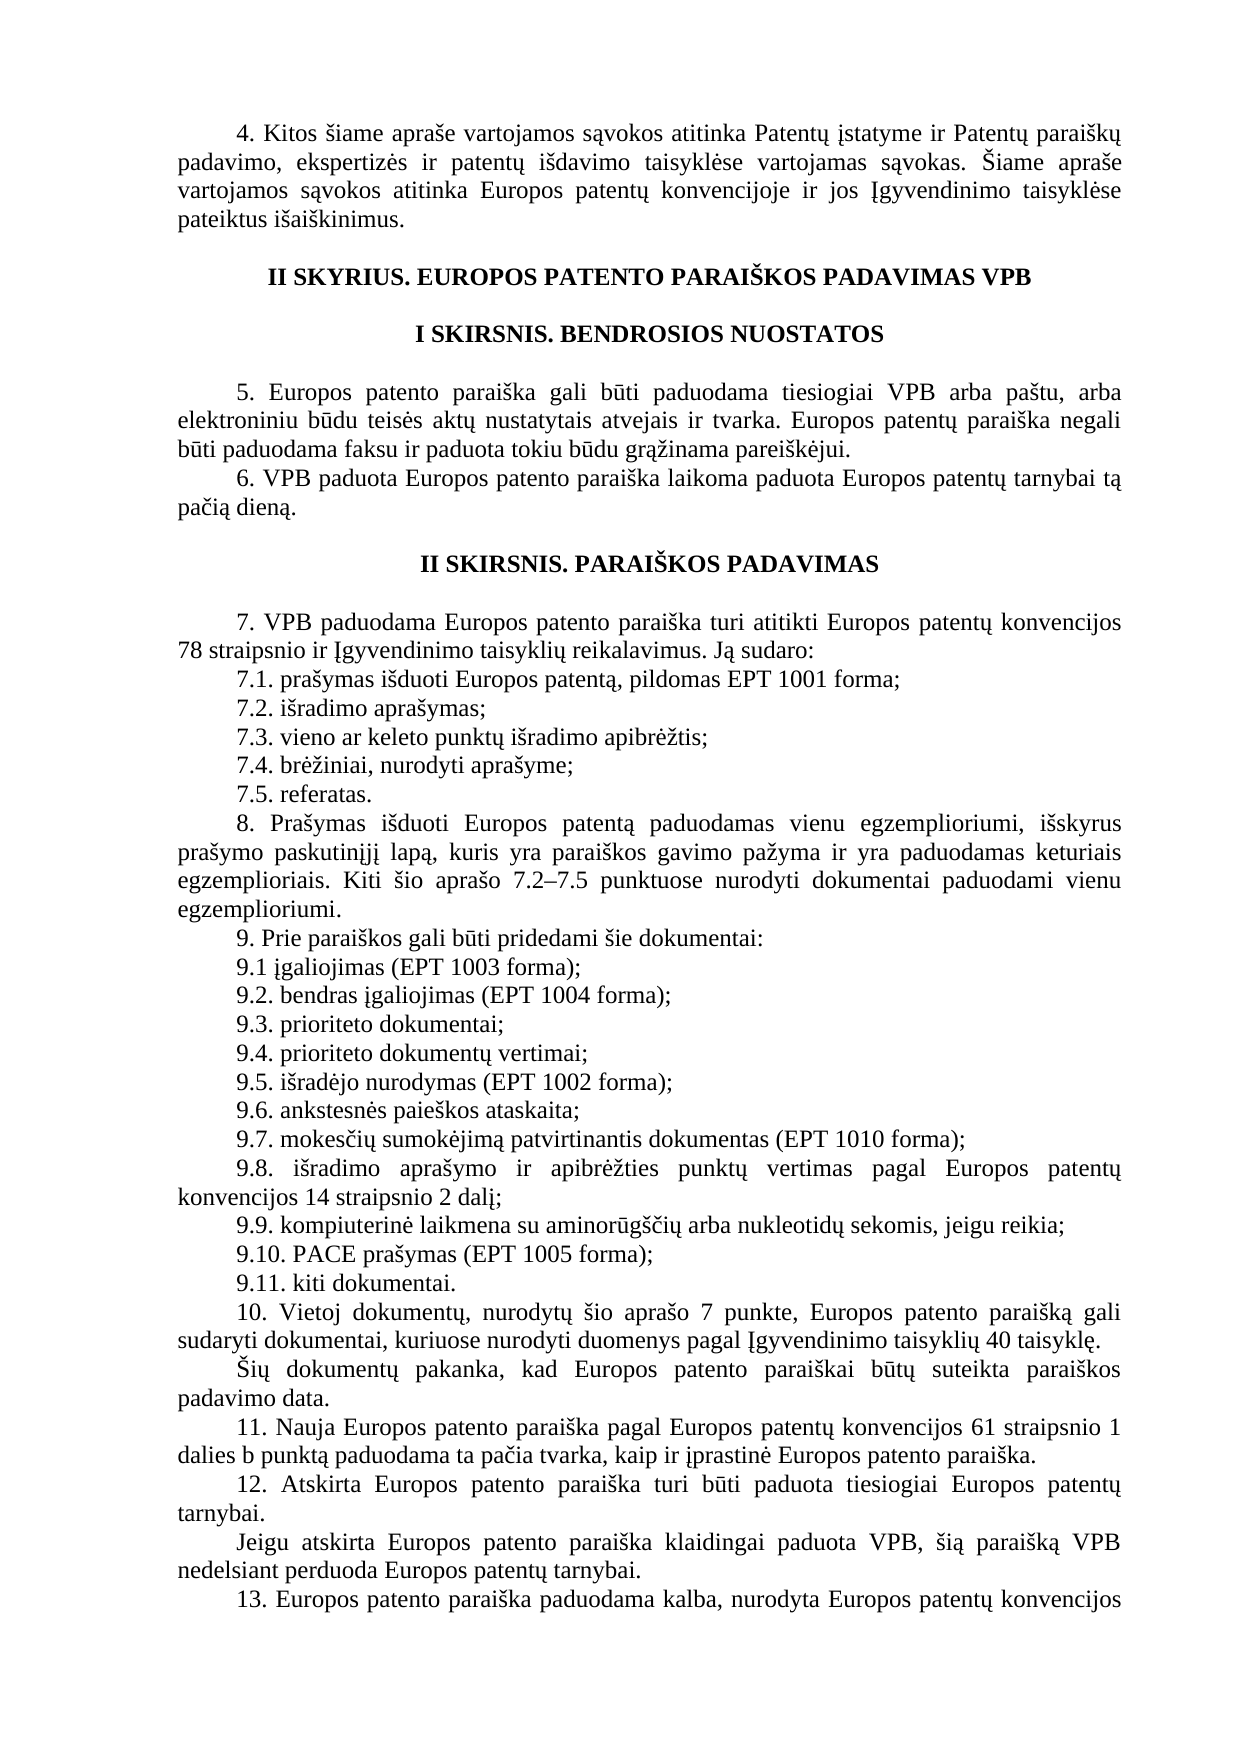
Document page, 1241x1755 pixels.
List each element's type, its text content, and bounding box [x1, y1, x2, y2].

text 7.4. brėžiniai, nurodyti aprašyme; [177, 751, 1122, 779]
text 8. Prašymas išduoti Europos patentą paduodamas vienu egzemplioriumi, išskyrus prašymo paskutinįjį lapą, kuris yra paraiškos gavimo pažyma ir yra paduodamas keturiais egzemplioriais. Kiti šio aprašo 7.2–7.5 punktuose nurodyti dokumentai paduodami vienu egzemplioriumi. [177, 808, 1122, 923]
text 9.2. bendras įgaliojimas (EPT 1004 forma); [177, 981, 1122, 1009]
text Jeigu atskirta Europos patento paraiška klaidingai paduota VPB, šią paraišką VPB nedelsiant perduoda Europos patentų tarnybai. [177, 1527, 1122, 1584]
text 9.8. išradimo aprašymo ir apibrėžties punktų vertimas pagal Europos patentų konvencijos 14 straipsnio 2 dalį; [177, 1153, 1122, 1211]
text 10. Vietoj dokumentų, nurodytų šio aprašo 7 punkte, Europos patento paraišką gali sudaryti dokumentai, kuriuose nurodyti duomenys pagal Įgyvendinimo taisyklių 40 taisyklę. [177, 1297, 1122, 1354]
text 9.3. prioriteto dokumentai; [177, 1009, 1122, 1038]
text 9.10. PACE prašymas (EPT 1005 forma); [177, 1239, 1122, 1268]
text I SKIRSNIS. BENDROSIOS NUOSTATOS [177, 319, 1122, 348]
text 9.1 įgaliojimas (EPT 1003 forma); [177, 952, 1122, 981]
text 7.2. išradimo aprašymas; [177, 693, 1122, 722]
text 9.5. išradėjo nurodymas (EPT 1002 forma); [177, 1067, 1122, 1096]
text 12. Atskirta Europos patento paraiška turi būti paduota tiesiogiai Europos patentų tarnybai. [177, 1469, 1122, 1527]
text 6. VPB paduota Europos patento paraiška laikoma paduota Europos patentų tarnybai tą pačią dieną. [177, 463, 1122, 521]
text 7. VPB paduodama Europos patento paraiška turi atitikti Europos patentų konvencijos 78 straipsnio ir Įgyvendinimo taisyklių reikalavimus. Ją sudaro: [177, 607, 1122, 664]
text 9. Prie paraiškos gali būti pridedami šie dokumentai: [177, 923, 1122, 952]
text 9.11. kiti dokumentai. [177, 1268, 1122, 1297]
text II SKYRIUS. EUROPOS PATENTO PARAIŠKOS PADAVIMAS VPB [177, 262, 1122, 291]
text 13. Europos patento paraiška paduodama kalba, nurodyta Europos patentų konvencijos [177, 1584, 1122, 1613]
text 9.6. ankstesnės paieškos ataskaita; [177, 1096, 1122, 1124]
text 9.4. prioriteto dokumentų vertimai; [177, 1038, 1122, 1067]
text 7.5. referatas. [177, 779, 1122, 808]
text 7.3. vieno ar keleto punktų išradimo apibrėžtis; [177, 722, 1122, 751]
text 5. Europos patento paraiška gali būti paduodama tiesiogiai VPB arba paštu, arba elektroniniu būdu teisės aktų nustatytais atvejais ir tvarka. Europos patentų paraiška negali būti paduodama faksu ir paduota tokiu būdu grąžinama pareiškėjui. [177, 377, 1122, 463]
text Šių dokumentų pakanka, kad Europos patento paraiškai būtų suteikta paraiškos padavimo data. [177, 1354, 1122, 1412]
text 9.7. mokesčių sumokėjimą patvirtinantis dokumentas (EPT 1010 forma); [177, 1124, 1122, 1153]
text 11. Nauja Europos patento paraiška pagal Europos patentų konvencijos 61 straipsnio 1 dalies b punktą paduodama ta pačia tvarka, kaip ir įprastinė Europos patento paraiška. [177, 1412, 1122, 1469]
text 9.9. kompiuterinė laikmena su aminorūgščių arba nukleotidų sekomis, jeigu reikia; [177, 1211, 1122, 1239]
text 7.1. prašymas išduoti Europos patentą, pildomas EPT 1001 forma; [177, 664, 1122, 693]
text 4. Kitos šiame apraše vartojamos sąvokos atitinka Patentų įstatyme ir Patentų paraiškų padavimo, ekspertizės ir patentų išdavimo taisyklėse vartojamas sąvokas. Šiame apraše vartojamos sąvokos atitinka Europos patentų konvencijoje ir jos Įgyvendinimo taisyklėse pateiktus išaiškinimus. [177, 118, 1122, 233]
text II SKIRSNIS. PARAIŠKOS PADAVIMAS [177, 549, 1122, 578]
